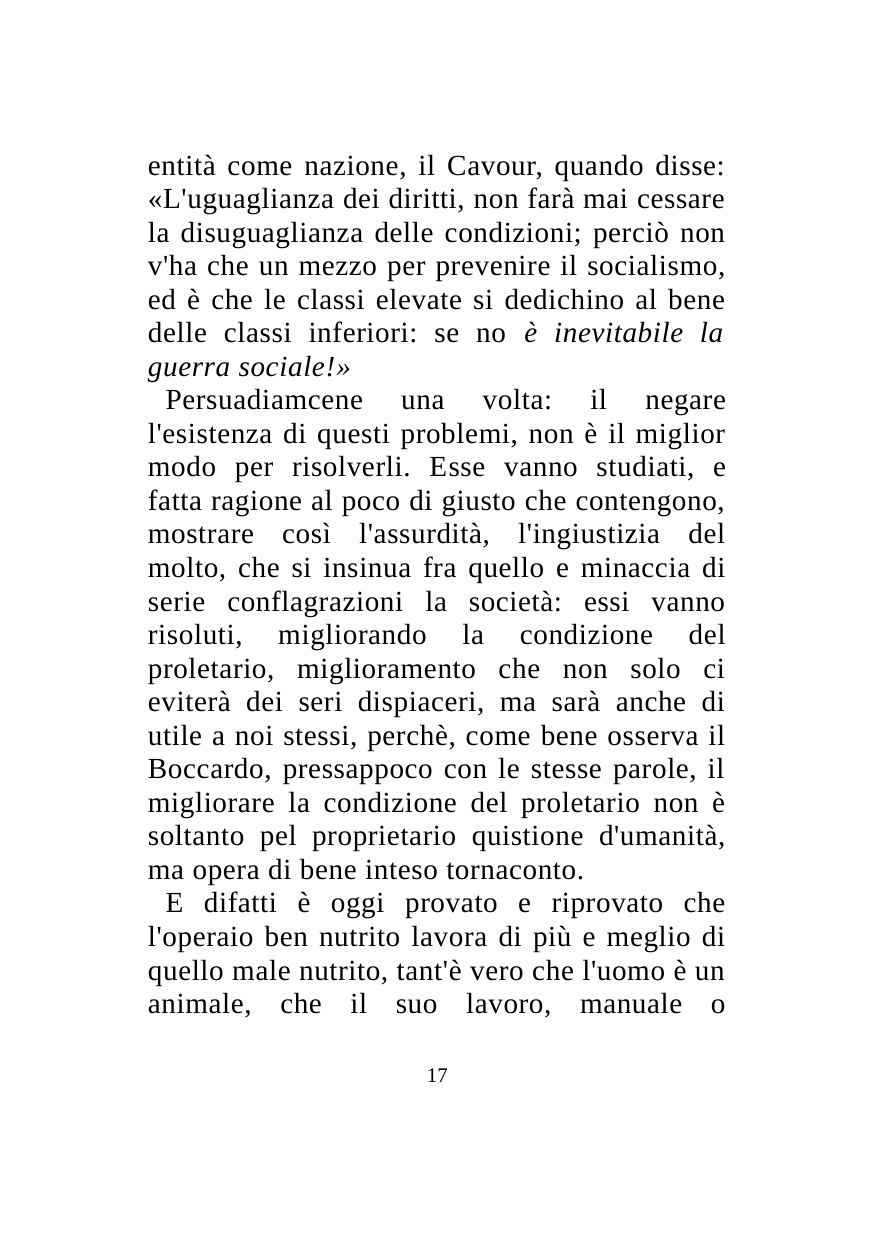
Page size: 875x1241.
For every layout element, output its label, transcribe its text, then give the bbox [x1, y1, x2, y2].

text entità come nazione, il Cavour, quando disse: «L'uguaglianza dei diritti, non farà mai cessare la disuguaglianza delle condizioni; perciò non v'ha che un mezzo per prevenire il socialismo, ed è che le classi elevate si dedichino al bene delle classi inferiori: se no è inevitabile la guerra sociale!» [148, 148, 726, 382]
text E difatti è oggi provato e riprovato che l'operaio ben nutrito lavora di più e meglio di quello male nutrito, tant'è vero che l'uomo è un animale, che il suo lavoro, manuale o [148, 886, 726, 1020]
text Persuadiamcene una volta: il negare l'esistenza di questi problemi, non è il miglior modo per risolverli. Esse vanno studiati, e fatta ragione al poco di giusto che contengono, mostrare così l'assurdità, l'ingiustizia del molto, che si insinua fra quello e minaccia di serie conflagrazioni la società: essi vanno risoluti, migliorando la condizione del proletario, miglioramento che non solo ci eviterà dei seri dispiaceri, ma sarà anche di utile a noi stessi, perchè, come bene osserva il Boccardo, pressappoco con le stesse parole, il migliorare la condizione del proletario non è soltanto pel proprietario quistione d'umanità, ma opera di bene inteso tornaconto. [148, 382, 726, 886]
